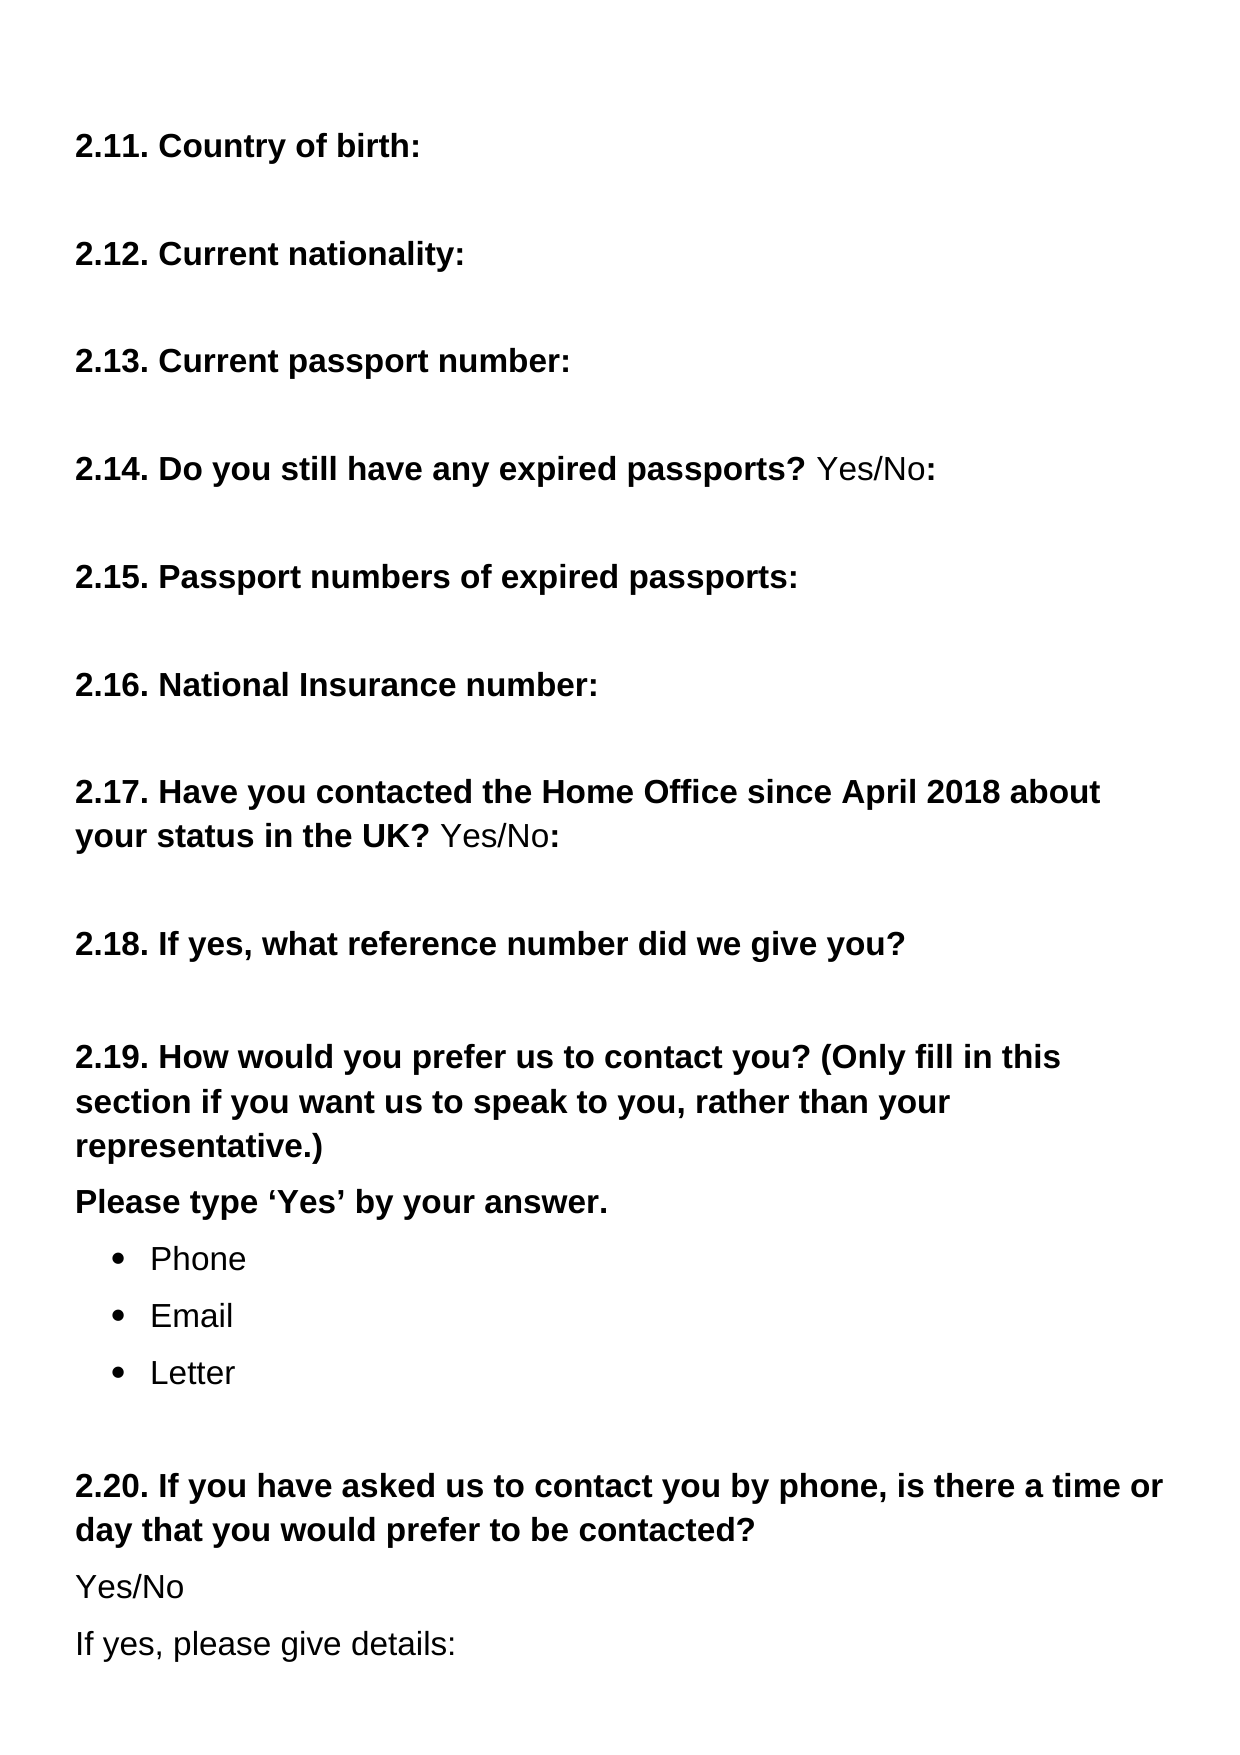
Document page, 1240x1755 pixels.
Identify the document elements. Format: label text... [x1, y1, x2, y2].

subtitle 2.16. National Insurance number: [75, 664, 1164, 703]
list Phone [112, 1239, 1164, 1278]
list Letter [112, 1353, 1164, 1391]
list Email [112, 1296, 1164, 1334]
subtitle 2.11. Country of birth: [75, 126, 1164, 164]
text If yes, please give details: [75, 1624, 1164, 1662]
subtitle 2.17. Have you contacted the Home Office since April 2018 about your status in the UK? Yes/No: [75, 772, 1164, 855]
subtitle 2.12. Current nationality: [75, 234, 1164, 272]
subtitle 2.18. If yes, what reference number did we give you? [75, 924, 1164, 963]
text Please type ‘Yes’ by your answer. [75, 1182, 1164, 1221]
text 2.20. If you have asked us to contact you by phone, is there a time or day that you would prefer to be contacted? [75, 1466, 1164, 1549]
subtitle 2.15. Passport numbers of expired passports: [75, 557, 1164, 595]
text Yes/No [75, 1567, 1164, 1605]
subtitle 2.14. Do you still have any expired passports? Yes/No: [75, 449, 1164, 488]
text 2.19. How would you prefer us to contact you? (Only fill in this section if you want us to speak to you, rather than your representative.) [75, 1037, 1164, 1164]
subtitle 2.13. Current passport number: [75, 341, 1164, 380]
